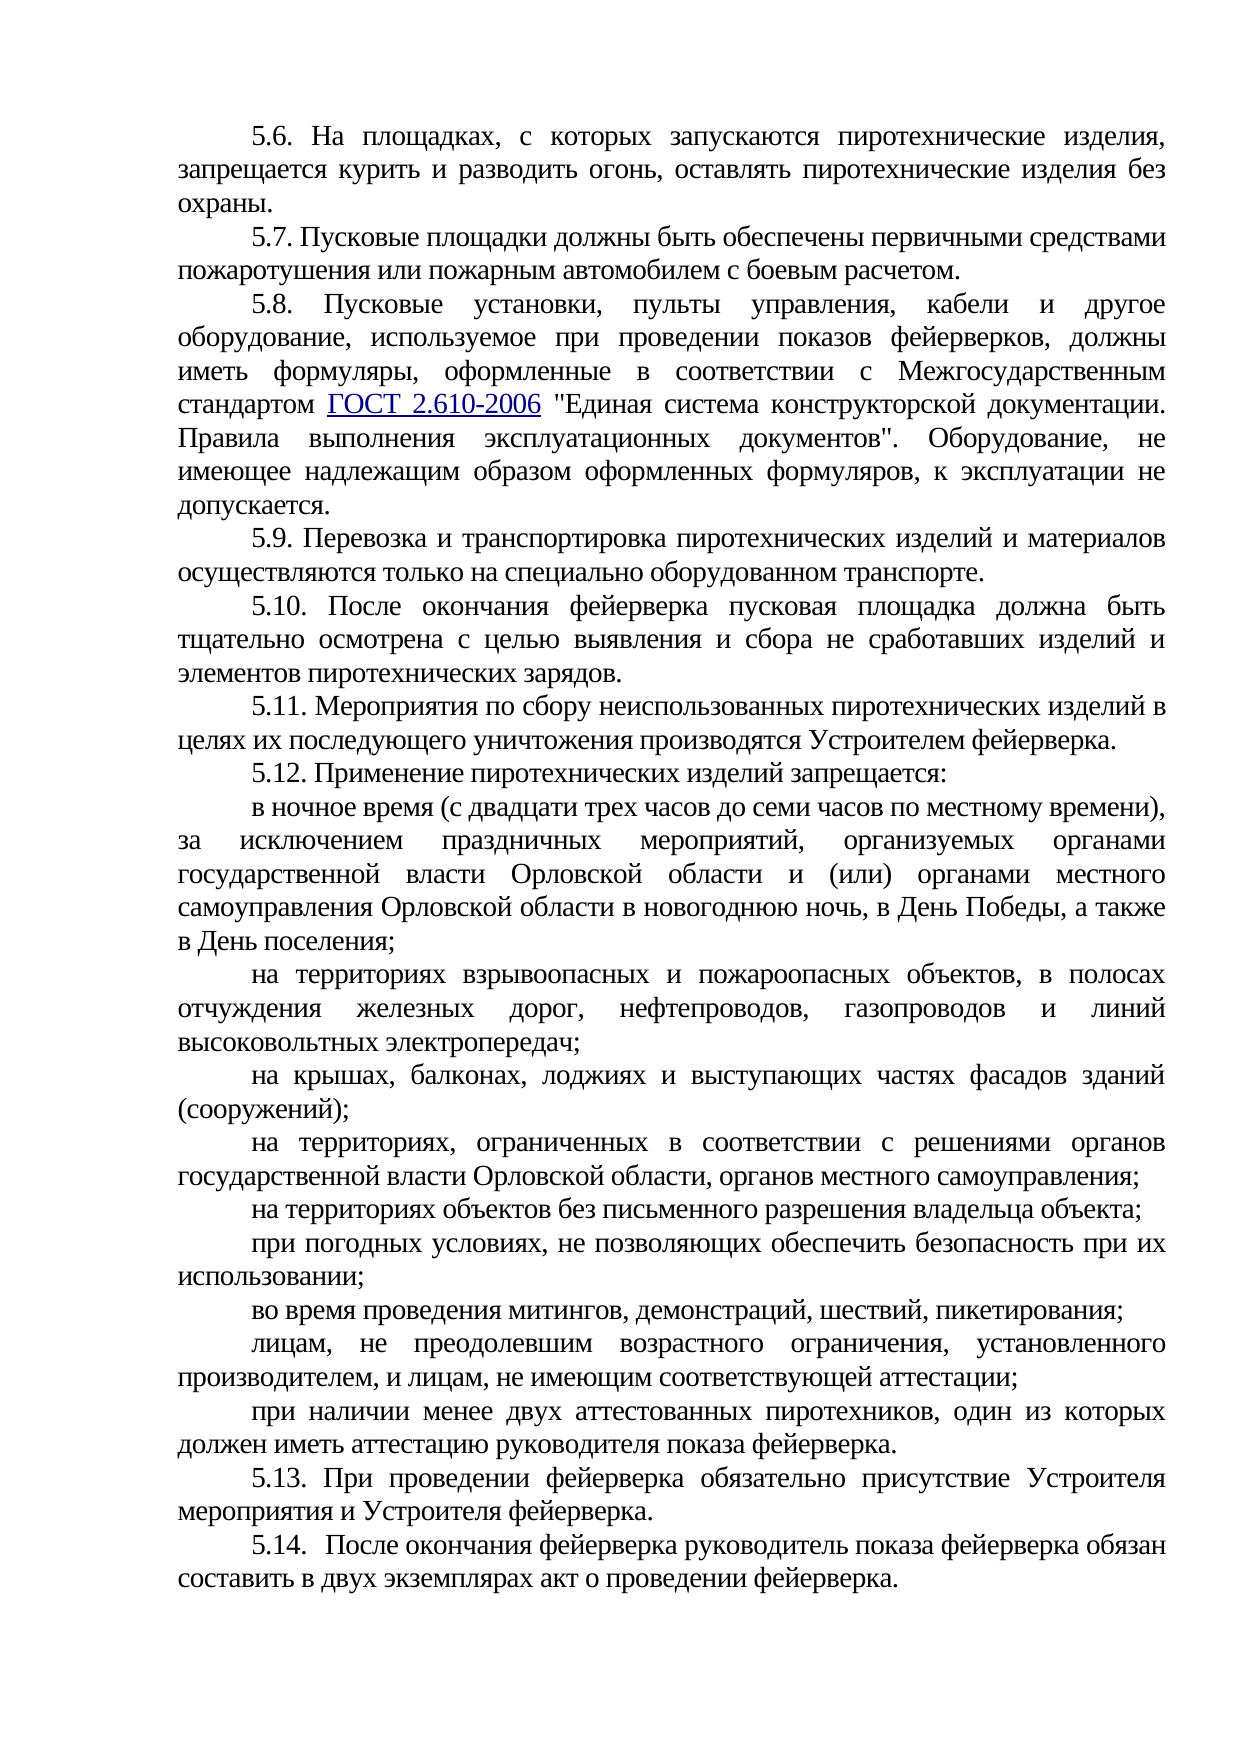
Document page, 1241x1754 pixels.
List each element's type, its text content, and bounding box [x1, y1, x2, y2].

text 5.11. Мероприятия по сбору неиспользованных пиротехнических изделий в целях их последующего уничтожения производятся Устроителем фейерверка. [177, 688, 1166, 755]
text 5.9. Перевозка и транспортировка пиротехнических изделий и материалов осуществляются только на специально оборудованном транспорте. [177, 521, 1166, 588]
text во время проведения митингов, демонстраций, шествий, пикетирования; [177, 1292, 1166, 1326]
text на территориях объектов без письменного разрешения владельца объекта; [177, 1191, 1166, 1225]
text 5.12. Применение пиротехнических изделий запрещается: [177, 755, 1166, 789]
text в ночное время (с двадцати трех часов до семи часов по местному времени), за исключением праздничных мероприятий, организуемых органами государственной власти Орловской области и (или) органами местного самоуправления Орловской области в новогоднюю ночь, в День Победы, а также в День поселения; [177, 789, 1166, 957]
text 5.10. После окончания фейерверка пусковая площадка должна быть тщательно осмотрена с целью выявления и сбора не сработавших изделий и элементов пиротехнических зарядов. [177, 588, 1166, 688]
text 5.8. Пусковые установки, пульты управления, кабели и другое оборудование, используемое при проведении показов фейерверков, должны иметь формуляры, оформленные в соответствии с Межгосударственным стандартом ГОСТ 2.610-2006 "Единая система конструкторской документации. Правила выполнения эксплуатационных документов". Оборудование, не имеющее надлежащим образом оформленных формуляров, к эксплуатации не допускается. [177, 286, 1166, 521]
text на территориях взрывоопасных и пожароопасных объектов, в полосах отчуждения железных дорог, нефтепроводов, газопроводов и линий высоковольтных электропередач; [177, 957, 1166, 1057]
text на крышах, балконах, лоджиях и выступающих частях фасадов зданий (сооружений); [177, 1057, 1166, 1124]
text 5.7. Пусковые площадки должны быть обеспечены первичными средствами пожаротушения или пожарным автомобилем с боевым расчетом. [177, 219, 1166, 286]
text 5.14. После окончания фейерверка руководитель показа фейерверка обязан составить в двух экземплярах акт о проведении фейерверка. [177, 1527, 1166, 1594]
text 5.13. При проведении фейерверка обязательно присутствие Устроителя мероприятия и Устроителя фейерверка. [177, 1460, 1166, 1527]
text 5.6. На площадках, с которых запускаются пиротехнические изделия, запрещается курить и разводить огонь, оставлять пиротехнические изделия без охраны. [177, 118, 1166, 219]
text при наличии менее двух аттестованных пиротехников, один из которых должен иметь аттестацию руководителя показа фейерверка. [177, 1393, 1166, 1460]
text на территориях, ограниченных в соответствии с решениями органов государственной власти Орловской области, органов местного самоуправления; [177, 1124, 1166, 1191]
text лицам, не преодолевшим возрастного ограничения, установленного производителем, и лицам, не имеющим соответствующей аттестации; [177, 1326, 1166, 1393]
text при погодных условиях, не позволяющих обеспечить безопасность при их использовании; [177, 1225, 1166, 1292]
